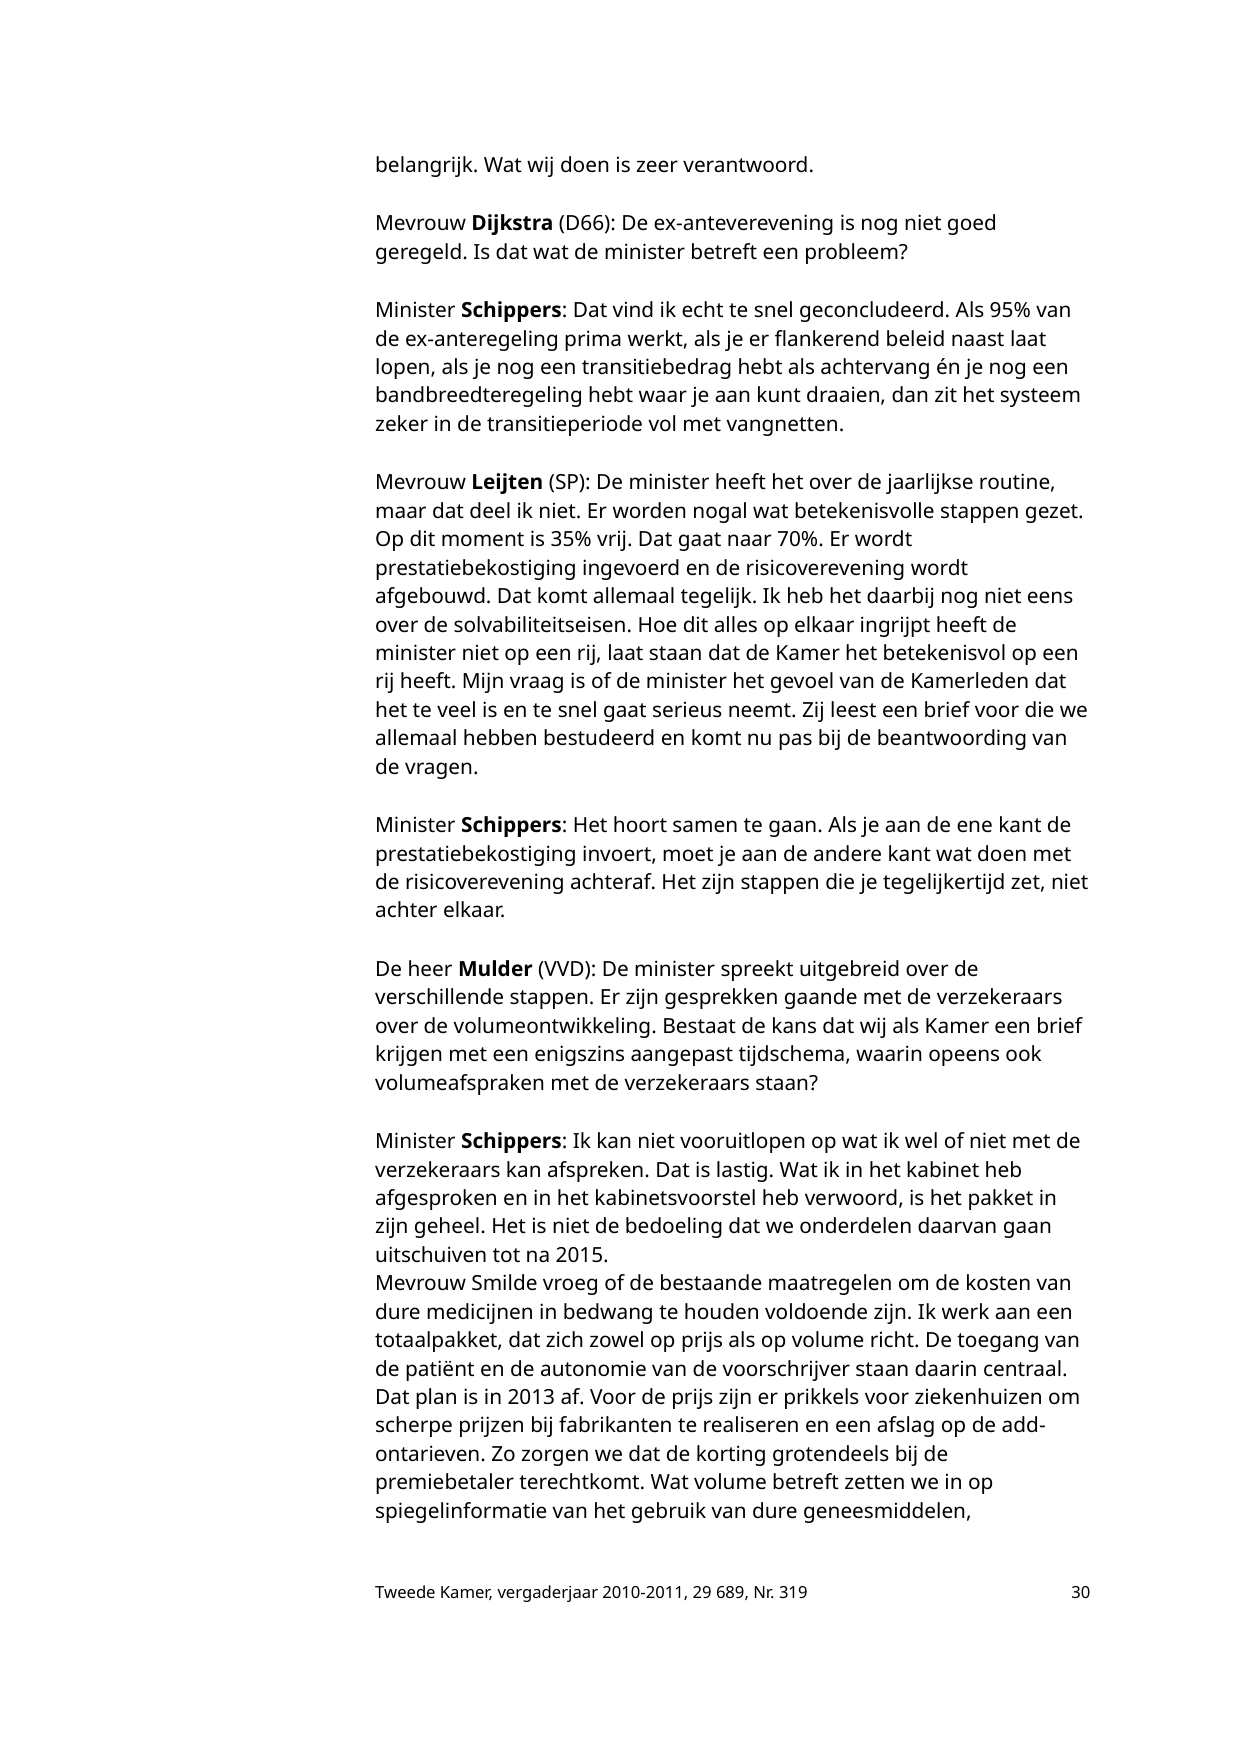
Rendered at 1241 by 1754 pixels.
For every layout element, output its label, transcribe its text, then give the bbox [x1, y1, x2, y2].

text Minister Schippers: Het hoort samen te gaan. Als je aan de ene kant de prestatiebekostiging invoert, moet je aan de andere kant wat doen met de risicoverevening achteraf. Het zijn stappen die je tegelijkertijd zet, niet achter elkaar. [375, 810, 1090, 924]
text Minister Schippers: Ik kan niet vooruitlopen op wat ik wel of niet met de verzekeraars kan afspreken. Dat is lastig. Wat ik in het kabinet heb afgesproken en in het kabinetsvoorstel heb verwoord, is het pakket in zijn geheel. Het is niet de bedoeling dat we onderdelen daarvan gaan uitschuiven tot na 2015. [375, 1126, 1090, 1268]
text Mevrouw Leijten (SP): De minister heeft het over de jaarlijkse routine, maar dat deel ik niet. Er worden nogal wat betekenisvolle stappen gezet. Op dit moment is 35% vrij. Dat gaat naar 70%. Er wordt prestatiebekostiging ingevoerd en de risicoverevening wordt afgebouwd. Dat komt allemaal tegelijk. Ik heb het daarbij nog niet eens over de solvabiliteitseisen. Hoe dit alles op elkaar ingrijpt heeft de minister niet op een rij, laat staan dat de Kamer het betekenisvol op een rij heeft. Mijn vraag is of de minister het gevoel van de Kamerleden dat het te veel is en te snel gaat serieus neemt. Zij leest een brief voor die we allemaal hebben bestudeerd en komt nu pas bij de beantwoording van de vragen. [375, 467, 1090, 780]
text belangrijk. Wat wij doen is zeer verantwoord. [375, 150, 1090, 178]
text De heer Mulder (VVD): De minister spreekt uitgebreid over de verschillende stappen. Er zijn gesprekken gaande met de verzekeraars over de volumeontwikkeling. Bestaat de kans dat wij als Kamer een brief krijgen met een enigszins aangepast tijdschema, waarin opeens ook volumeafspraken met de verzekeraars staan? [375, 954, 1090, 1096]
text Minister Schippers: Dat vind ik echt te snel geconcludeerd. Als 95% van de ex-anteregeling prima werkt, als je er flankerend beleid naast laat lopen, als je nog een transitiebedrag hebt als achtervang én je nog een bandbreedteregeling hebt waar je aan kunt draaien, dan zit het systeem zeker in de transitieperiode vol met vangnetten. [375, 295, 1090, 437]
text Mevrouw Smilde vroeg of de bestaande maatregelen om de kosten van dure medicijnen in bedwang te houden voldoende zijn. Ik werk aan een totaalpakket, dat zich zowel op prijs als op volume richt. De toegang van de patiënt en de autonomie van de voorschrijver staan daarin centraal. Dat plan is in 2013 af. Voor de prijs zijn er prikkels voor ziekenhuizen om scherpe prijzen bij fabrikanten te realiseren en een afslag op de add-ontarieven. Zo zorgen we dat de korting grotendeels bij de premiebetaler terechtkomt. Wat volume betreft zetten we in op spiegelinformatie van het gebruik van dure geneesmiddelen, [375, 1268, 1090, 1524]
text Mevrouw Dijkstra (D66): De ex-anteverevening is nog niet goed geregeld. Is dat wat de minister betreft een probleem? [375, 208, 1090, 265]
